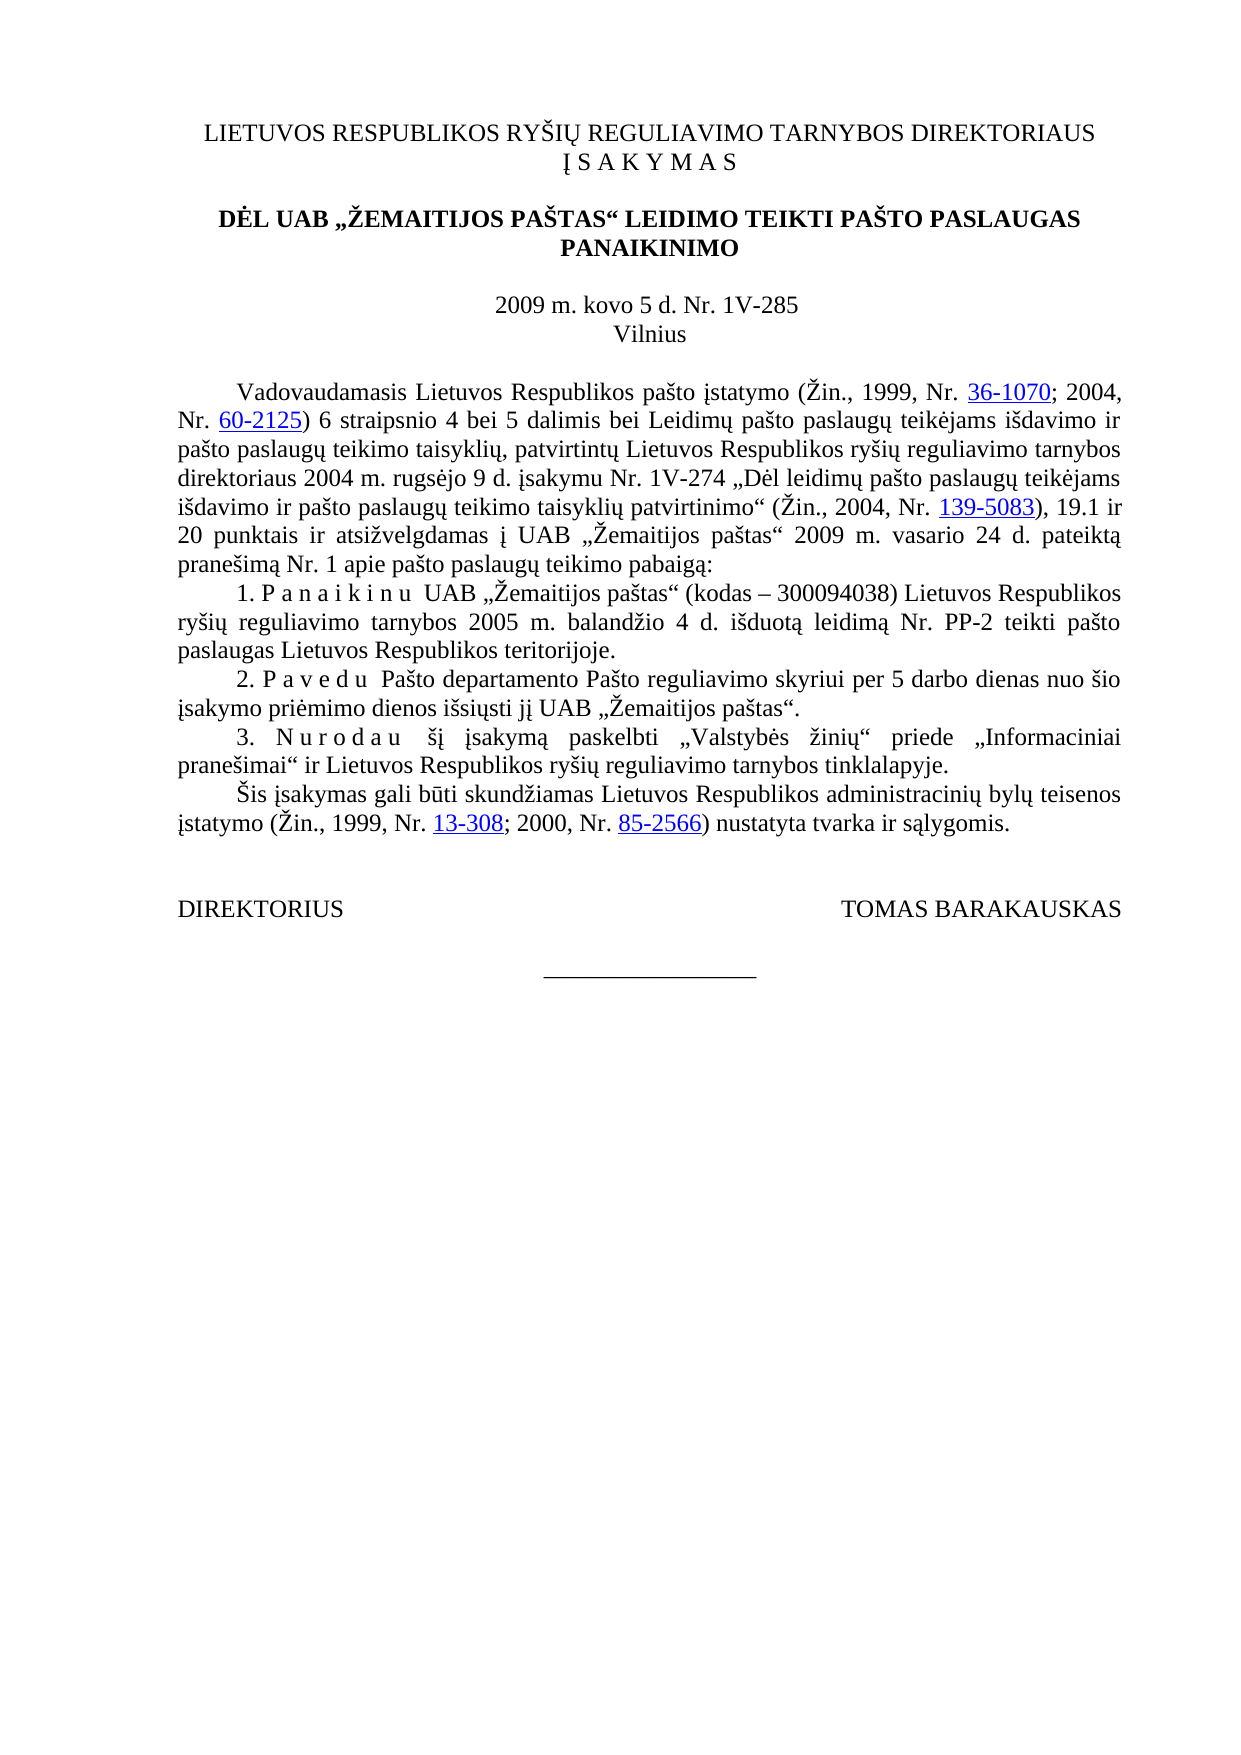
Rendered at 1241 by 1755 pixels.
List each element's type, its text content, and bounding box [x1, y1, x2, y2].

text Vadovaudamasis Lietuvos Respublikos pašto įstatymo (Žin., 1999, Nr. 36-1070; 2004, Nr. 60-2125) 6 straipsnio 4 bei 5 dalimis bei Leidimų pašto paslaugų teikėjams išdavimo ir pašto paslaugų teikimo taisyklių, patvirtintų Lietuvos Respublikos ryšių reguliavimo tarnybos direktoriaus 2004 m. rugsėjo 9 d. įsakymu Nr. 1V-274 „Dėl leidimų pašto paslaugų teikėjams išdavimo ir pašto paslaugų teikimo taisyklių patvirtinimo“ (Žin., 2004, Nr. 139-5083), 19.1 ir 20 punktais ir atsižvelgdamas į UAB „Žemaitijos paštas“ 2009 m. vasario 24 d. pateiktą pranešimą Nr. 1 apie pašto paslaugų teikimo pabaigą: [177, 377, 1122, 578]
text 2009 m. kovo 5 d. Nr. 1V-285 [177, 291, 1122, 319]
text 2. Pavedu Pašto departamento Pašto reguliavimo skyriui per 5 darbo dienas nuo šio įsakymo priėmimo dienos išsiųsti jį UAB „Žemaitijos paštas“. [177, 664, 1122, 722]
text _________________ [177, 952, 1122, 981]
text DIREKTORIUS TOMAS BARAKAUSKAS [177, 894, 1122, 923]
text Šis įsakymas gali būti skundžiamas Lietuvos Respublikos administracinių bylų teisenos įstatymo (Žin., 1999, Nr. 13-308; 2000, Nr. 85-2566) nustatyta tvarka ir sąlygomis. [177, 779, 1122, 837]
text 1. Panaikinu UAB „Žemaitijos paštas“ (kodas – 300094038) Lietuvos Respublikos ryšių reguliavimo tarnybos 2005 m. balandžio 4 d. išduotą leidimą Nr. PP-2 teikti pašto paslaugas Lietuvos Respublikos teritorijoje. [177, 578, 1122, 664]
text DĖL UAB „ŽEMAITIJOS PAŠTAS“ LEIDIMO TEIKTI PAŠTO PASLAUGAS PANAIKINIMO [177, 204, 1122, 262]
text Vilnius [177, 319, 1122, 348]
text LIETUVOS RESPUBLIKOS RYŠIŲ REGULIAVIMO TARNYBOS DIREKTORIAUS [177, 118, 1122, 147]
text 3. Nurodau šį įsakymą paskelbti „Valstybės žinių“ priede „Informaciniai pranešimai“ ir Lietuvos Respublikos ryšių reguliavimo tarnybos tinklalapyje. [177, 722, 1122, 779]
text ĮSAKYMAS [177, 147, 1122, 176]
